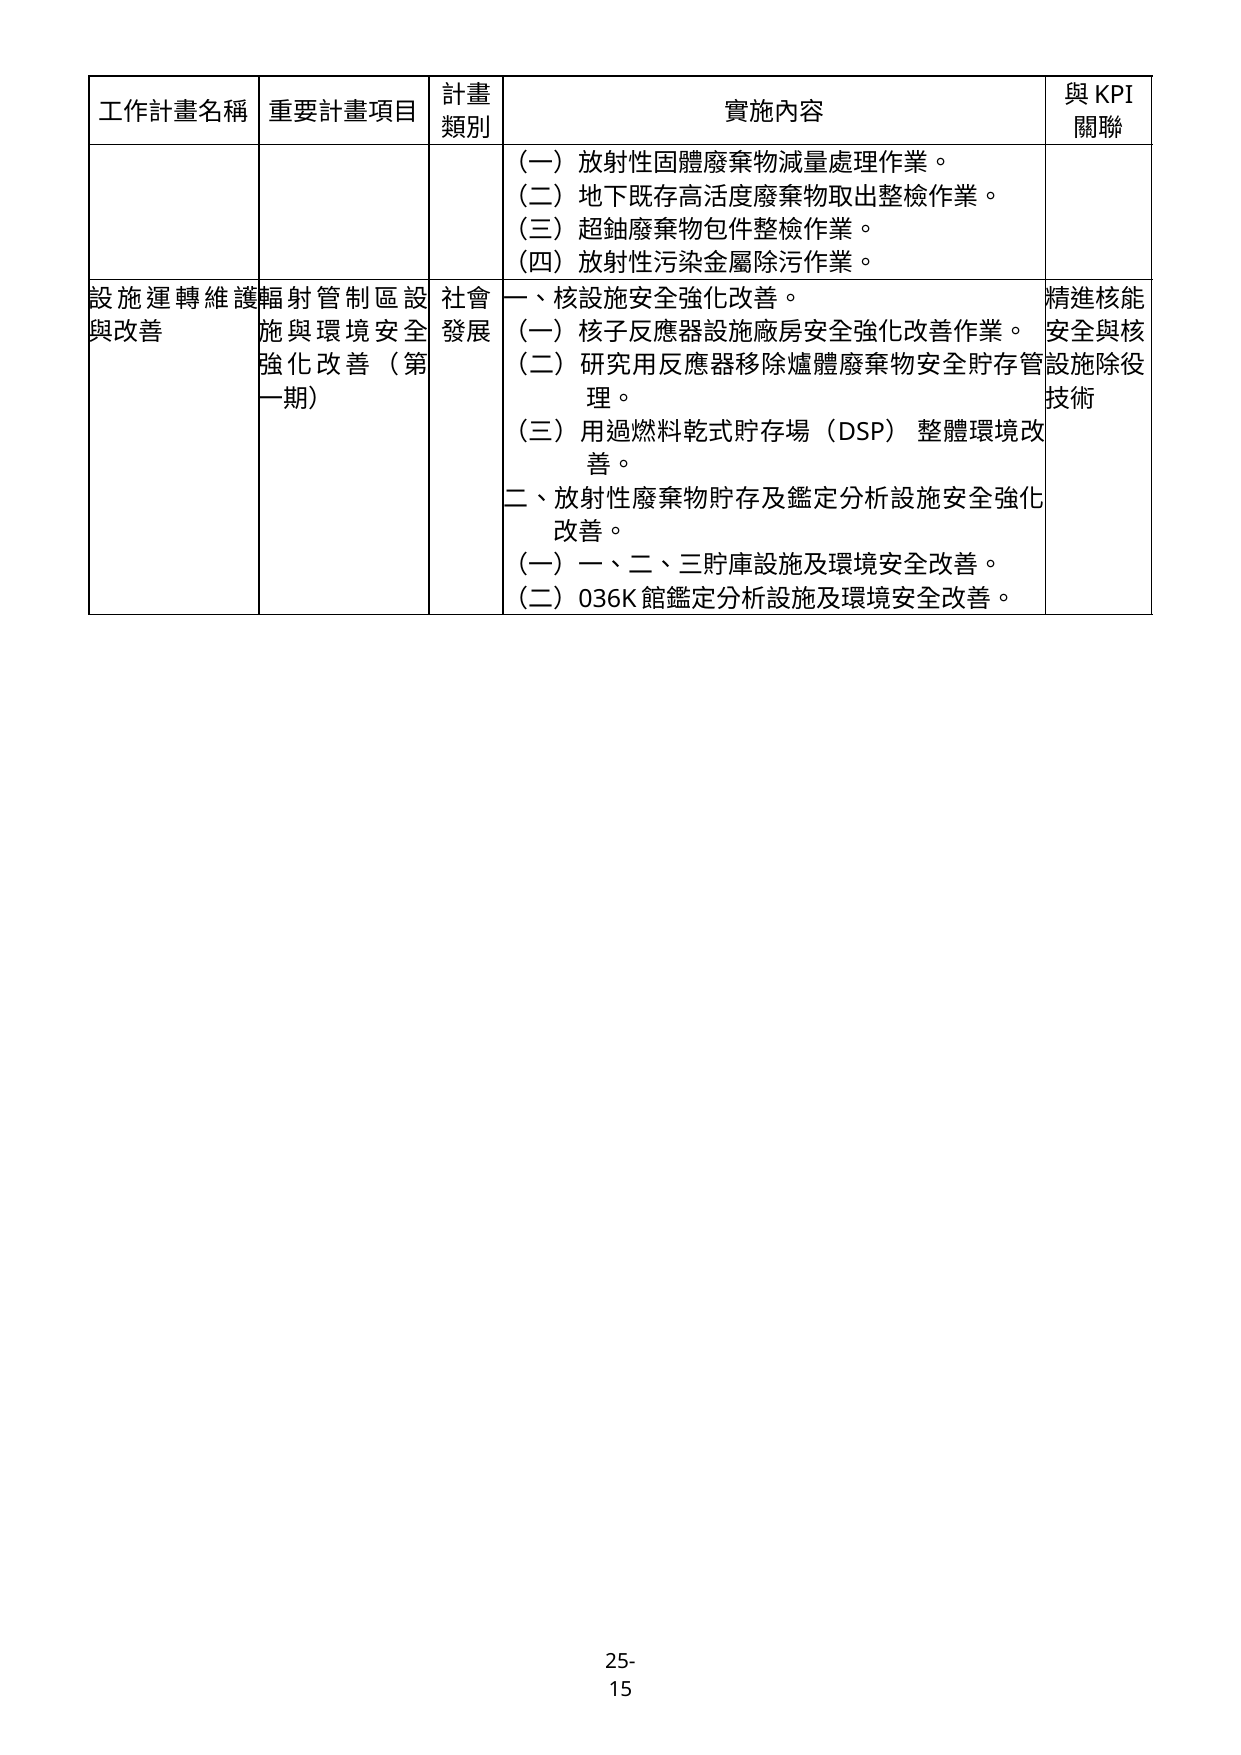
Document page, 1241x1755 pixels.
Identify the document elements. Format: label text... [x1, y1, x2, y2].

table_cell 設施運轉維護與改善 [90, 280, 258, 614]
table_cell 社會發展 [430, 280, 502, 614]
table_header 工作計畫名稱 [90, 77, 258, 143]
table_cell [1046, 145, 1151, 278]
table_header 實施內容 [504, 77, 1045, 143]
table_cell （一）放射性固體廢棄物減量處理作業。 （二）地下既存高活度廢棄物取出整檢作業。 （三）超鈾廢棄物包件整檢作業。 （四）放射性污染金屬除污作業。 [504, 145, 1045, 278]
table_cell 一、核設施安全強化改善。 （一）核子反應器設施廠房安全強化改善作業。 （二）研究用反應器移除爐體廢棄物安全貯存管理。 （三）用過燃料乾式貯存場（DSP） 整體環境改善。 二、放射性廢棄物貯存及鑑定分析設施安全強化改善。 （一）一、二、三貯庫設施及環境安全改善。 （二）036K館鑑定分析設施及環境安全改善。 [504, 280, 1045, 614]
table_header 重要計畫項目 [260, 77, 428, 143]
table_cell [430, 145, 502, 278]
table_header 與KPI 關聯 [1046, 77, 1151, 143]
table_cell 輻射管制區設施與環境安全強化改善（第一期） [260, 280, 428, 614]
table_header 計畫類別 [430, 77, 502, 143]
table_cell 精進核能安全與核設施除役技術 [1046, 280, 1151, 614]
table_cell [260, 145, 428, 278]
table_cell [90, 145, 258, 278]
